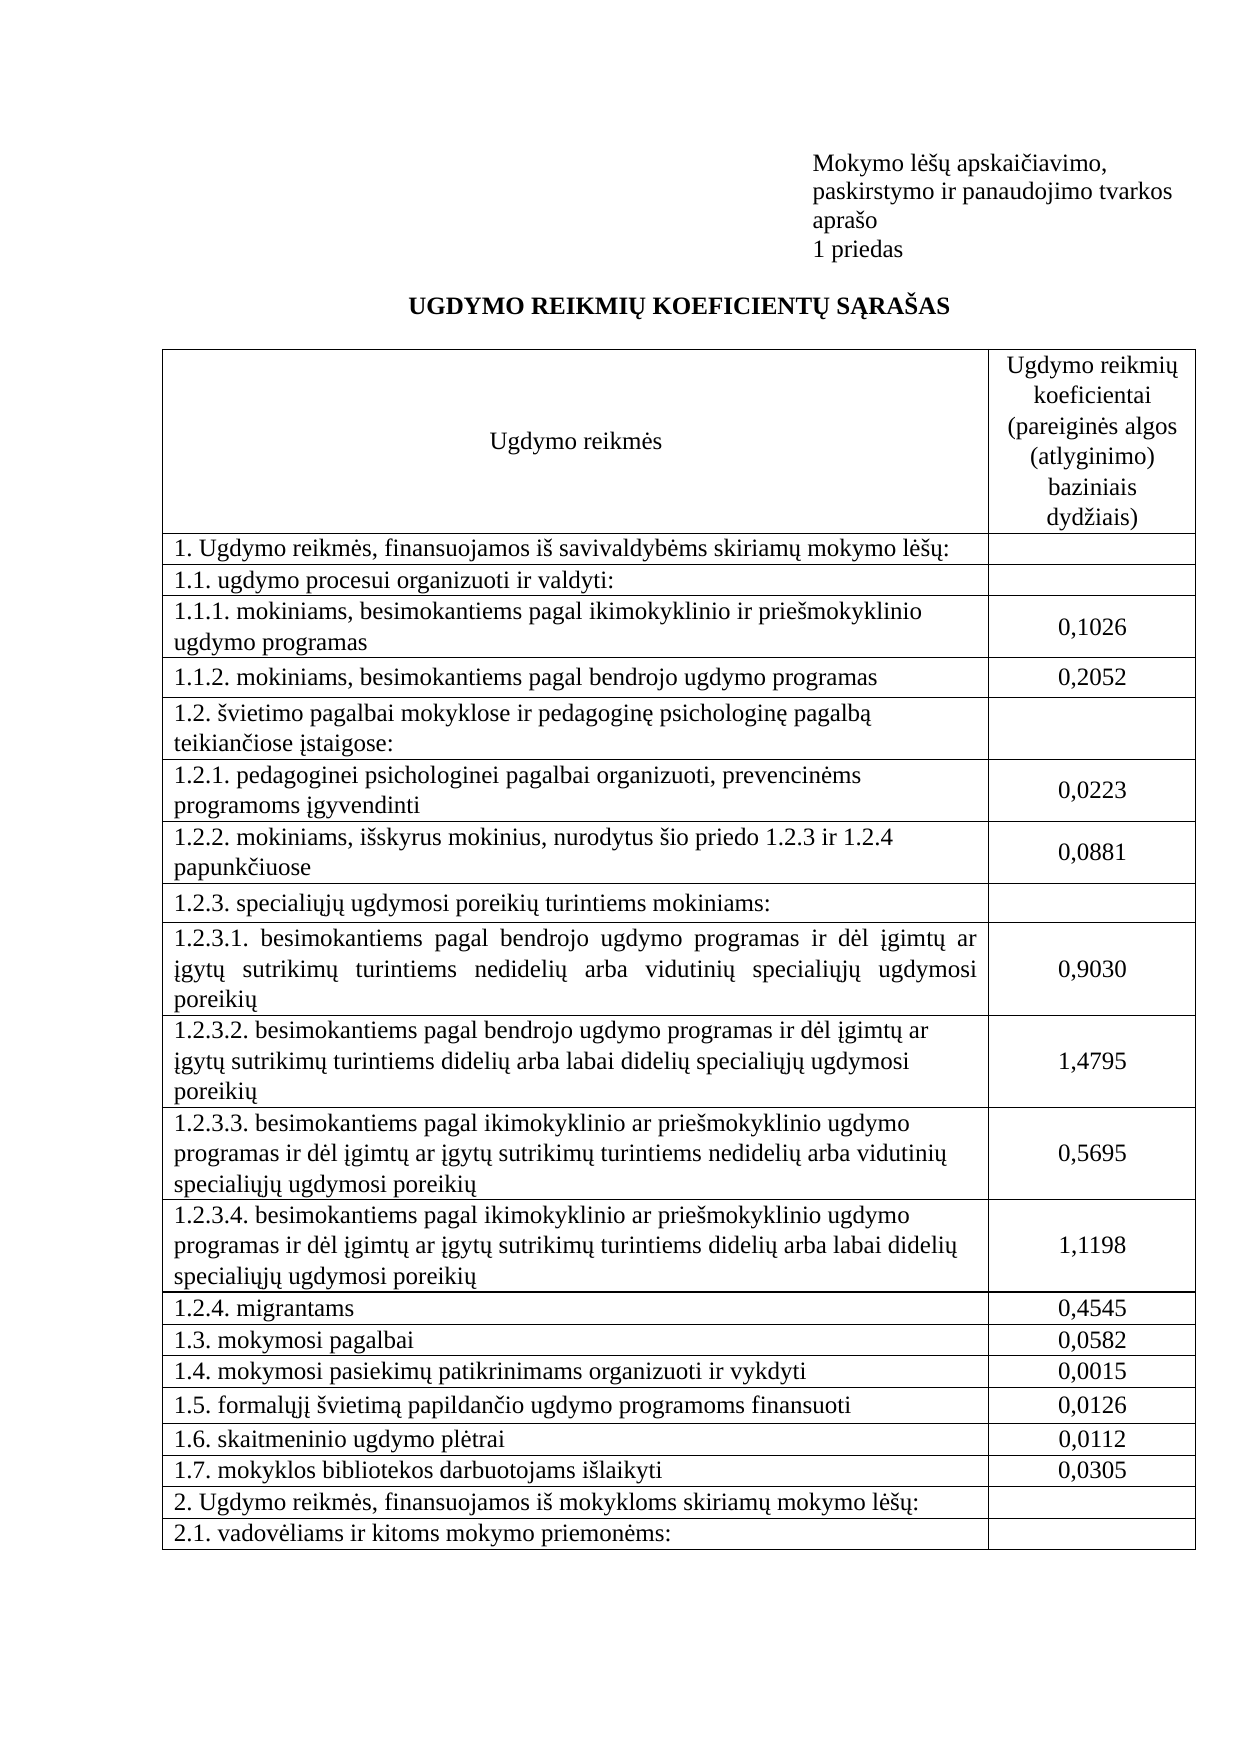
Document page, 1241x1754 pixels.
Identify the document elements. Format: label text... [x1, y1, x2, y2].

table_cell 0,4545 [989, 1293, 1195, 1324]
table_header Ugdymo reikmės [163, 350, 988, 532]
table_cell [989, 698, 1195, 759]
table_cell 0,9030 [989, 923, 1195, 1014]
table_cell 1.2.2. mokiniams, išskyrus mokinius, nurodytus šio priedo 1.2.3 ir 1.2.4 papunkčiuose [163, 822, 988, 883]
table_cell [989, 1519, 1195, 1549]
table_cell 1.1. ugdymo procesui organizuoti ir valdyti: [163, 565, 988, 595]
table_cell 0,0881 [989, 822, 1195, 883]
table_cell 1.2.1. pedagoginei psichologinei pagalbai organizuoti, prevencinėms programoms įgyvendinti [163, 760, 988, 821]
table_cell 0,1026 [989, 596, 1195, 657]
table_cell [989, 1487, 1195, 1517]
table_cell 1.2.3.3. besimokantiems pagal ikimokyklinio ar priešmokyklinio ugdymo programas ir dėl įgimtų ar įgytų sutrikimų turintiems nedidelių arba vidutinių specialiųjų ugdymosi poreikių [163, 1108, 988, 1199]
table_cell 0,0015 [989, 1356, 1195, 1387]
table_cell 0,0112 [989, 1424, 1195, 1454]
table_cell 1.2.3.2. besimokantiems pagal bendrojo ugdymo programas ir dėl įgimtų ar įgytų sutrikimų turintiems didelių arba labai didelių specialiųjų ugdymosi poreikių [163, 1016, 988, 1107]
table_cell 1.2.3.4. besimokantiems pagal ikimokyklinio ar priešmokyklinio ugdymo programas ir dėl įgimtų ar įgytų sutrikimų turintiems didelių arba labai didelių specialiųjų ugdymosi poreikių [163, 1200, 988, 1291]
table_cell [989, 534, 1195, 564]
text UGDYMO REIKMIŲ KOEFICIENTŲ SĄRAŠAS [162, 291, 1196, 320]
table_cell 0,0223 [989, 760, 1195, 821]
table_cell 1.6. skaitmeninio ugdymo plėtrai [163, 1424, 988, 1454]
table_cell 0,2052 [989, 658, 1195, 697]
table_cell 1.2.4. migrantams [163, 1293, 988, 1324]
table_cell 1.4. mokymosi pasiekimų patikrinimams organizuoti ir vykdyti [163, 1356, 988, 1387]
table_cell 1.1.2. mokiniams, besimokantiems pagal bendrojo ugdymo programas [163, 658, 988, 697]
table_cell 0,0305 [989, 1456, 1195, 1486]
table_cell 0,5695 [989, 1108, 1195, 1199]
table_cell 1.7. mokyklos bibliotekos darbuotojams išlaikyti [163, 1456, 988, 1486]
table_cell 1.2.3.1. besimokantiems pagal bendrojo ugdymo programas ir dėl įgimtų ar įgytų sutrikimų turintiems nedidelių arba vidutinių specialiųjų ugdymosi poreikių [163, 923, 988, 1014]
table_cell [989, 884, 1195, 922]
table_header Ugdymo reikmių koeficientai (pareiginės algos (atlyginimo) baziniais dydžiais) [989, 350, 1195, 532]
table_cell 1.5. formalųjį švietimą papildančio ugdymo programoms finansuoti [163, 1388, 988, 1423]
table_cell 1.2.3. specialiųjų ugdymosi poreikių turintiems mokiniams: [163, 884, 988, 922]
table_cell 1.3. mokymosi pagalbai [163, 1325, 988, 1355]
table_cell 1,1198 [989, 1200, 1195, 1291]
table_cell 0,0582 [989, 1325, 1195, 1355]
table_cell 0,0126 [989, 1388, 1195, 1423]
table_cell [989, 565, 1195, 595]
table_cell 1.1.1. mokiniams, besimokantiems pagal ikimokyklinio ir priešmokyklinio ugdymo programas [163, 596, 988, 657]
table_cell 1,4795 [989, 1016, 1195, 1107]
table_cell 2.1. vadovėliams ir kitoms mokymo priemonėms: [163, 1519, 988, 1549]
table_cell 1.2. švietimo pagalbai mokyklose ir pedagoginę psichologinę pagalbą teikiančiose įstaigose: [163, 698, 988, 759]
table_cell 2. Ugdymo reikmės, finansuojamos iš mokykloms skiriamų mokymo lėšų: [163, 1487, 988, 1517]
text Mokymo lėšų apskaičiavimo, paskirstymo ir panaudojimo tvarkos aprašo [812, 148, 1176, 234]
table_cell 1. Ugdymo reikmės, finansuojamos iš savivaldybėms skiriamų mokymo lėšų: [163, 534, 988, 564]
text 1 priedas [812, 234, 1196, 263]
